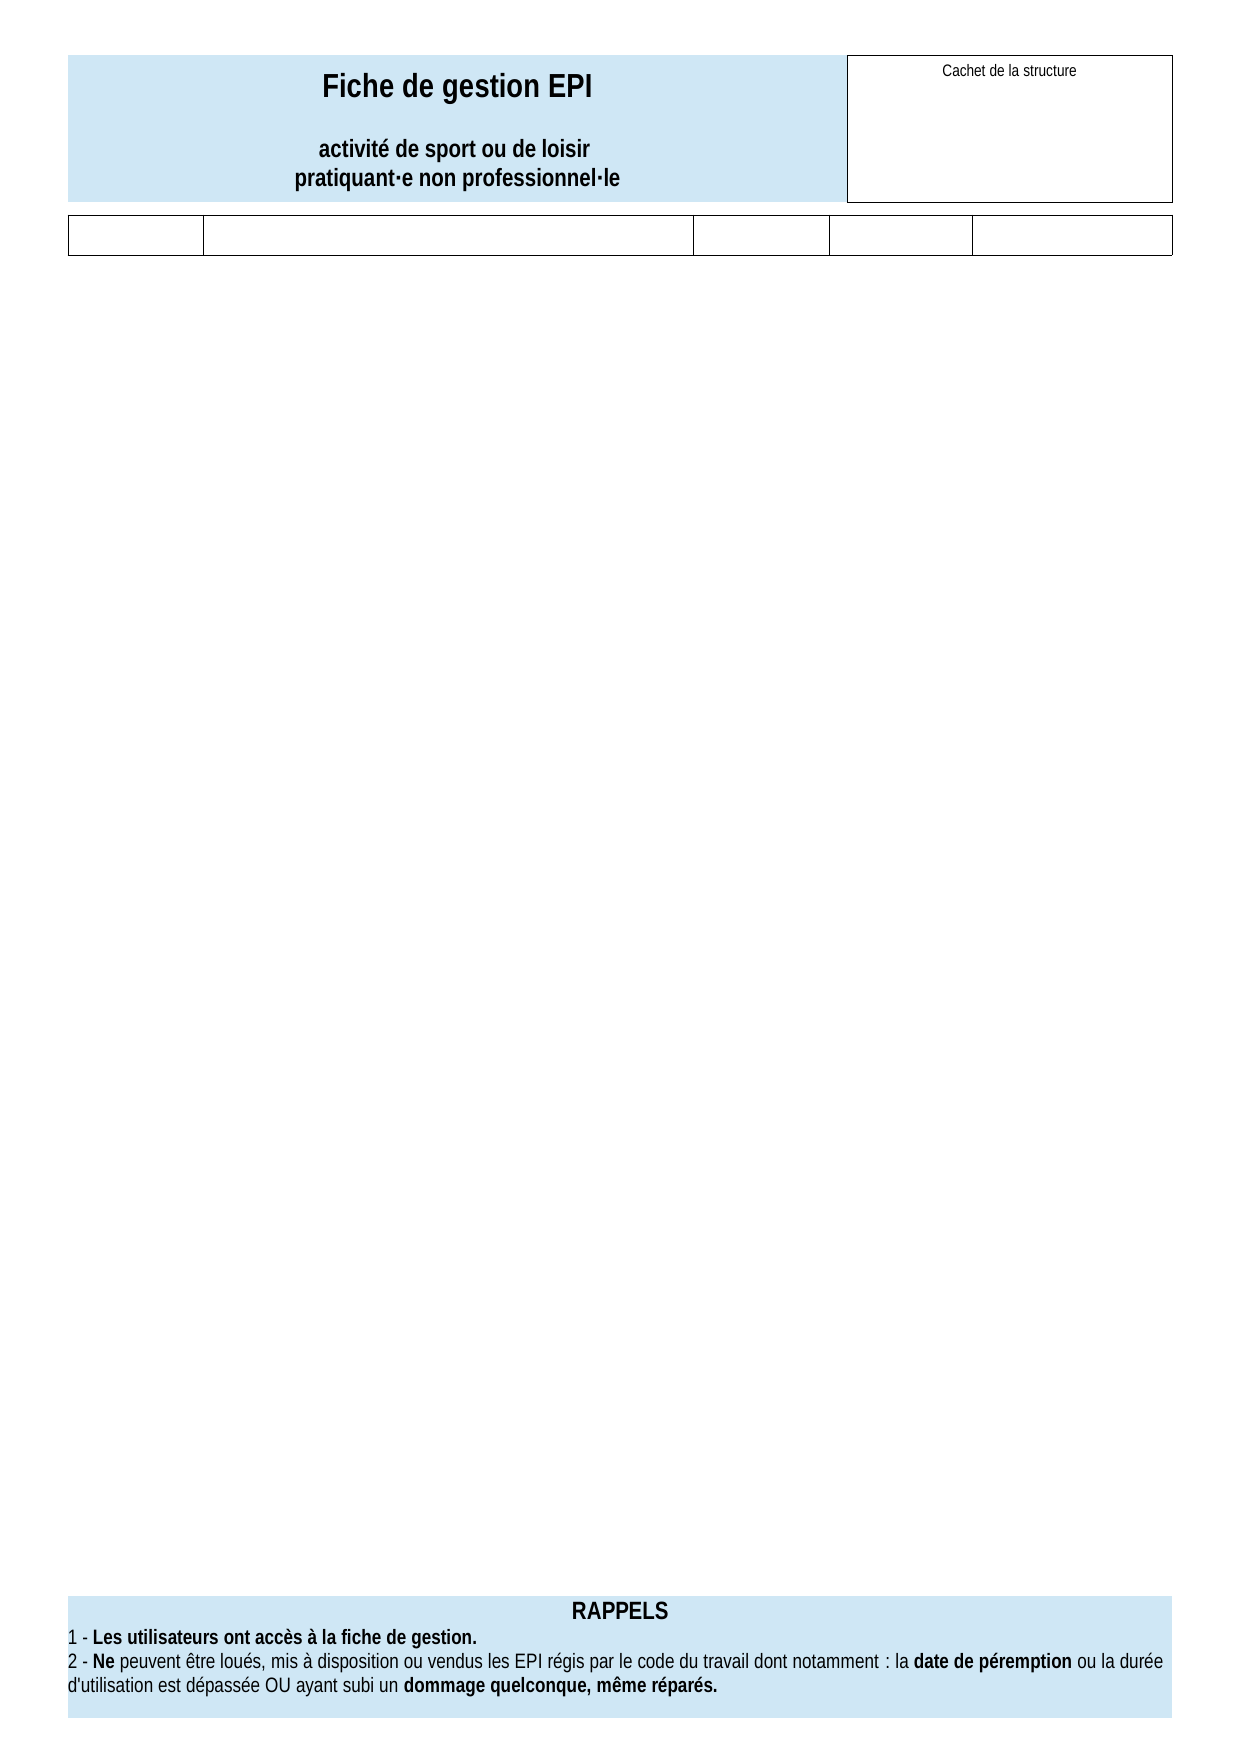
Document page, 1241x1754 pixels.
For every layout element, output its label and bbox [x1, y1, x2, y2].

table_cell [204, 216, 693, 255]
table_cell [69, 216, 203, 255]
table_cell [830, 216, 972, 255]
table_cell [973, 216, 1172, 255]
table_cell [694, 216, 829, 255]
